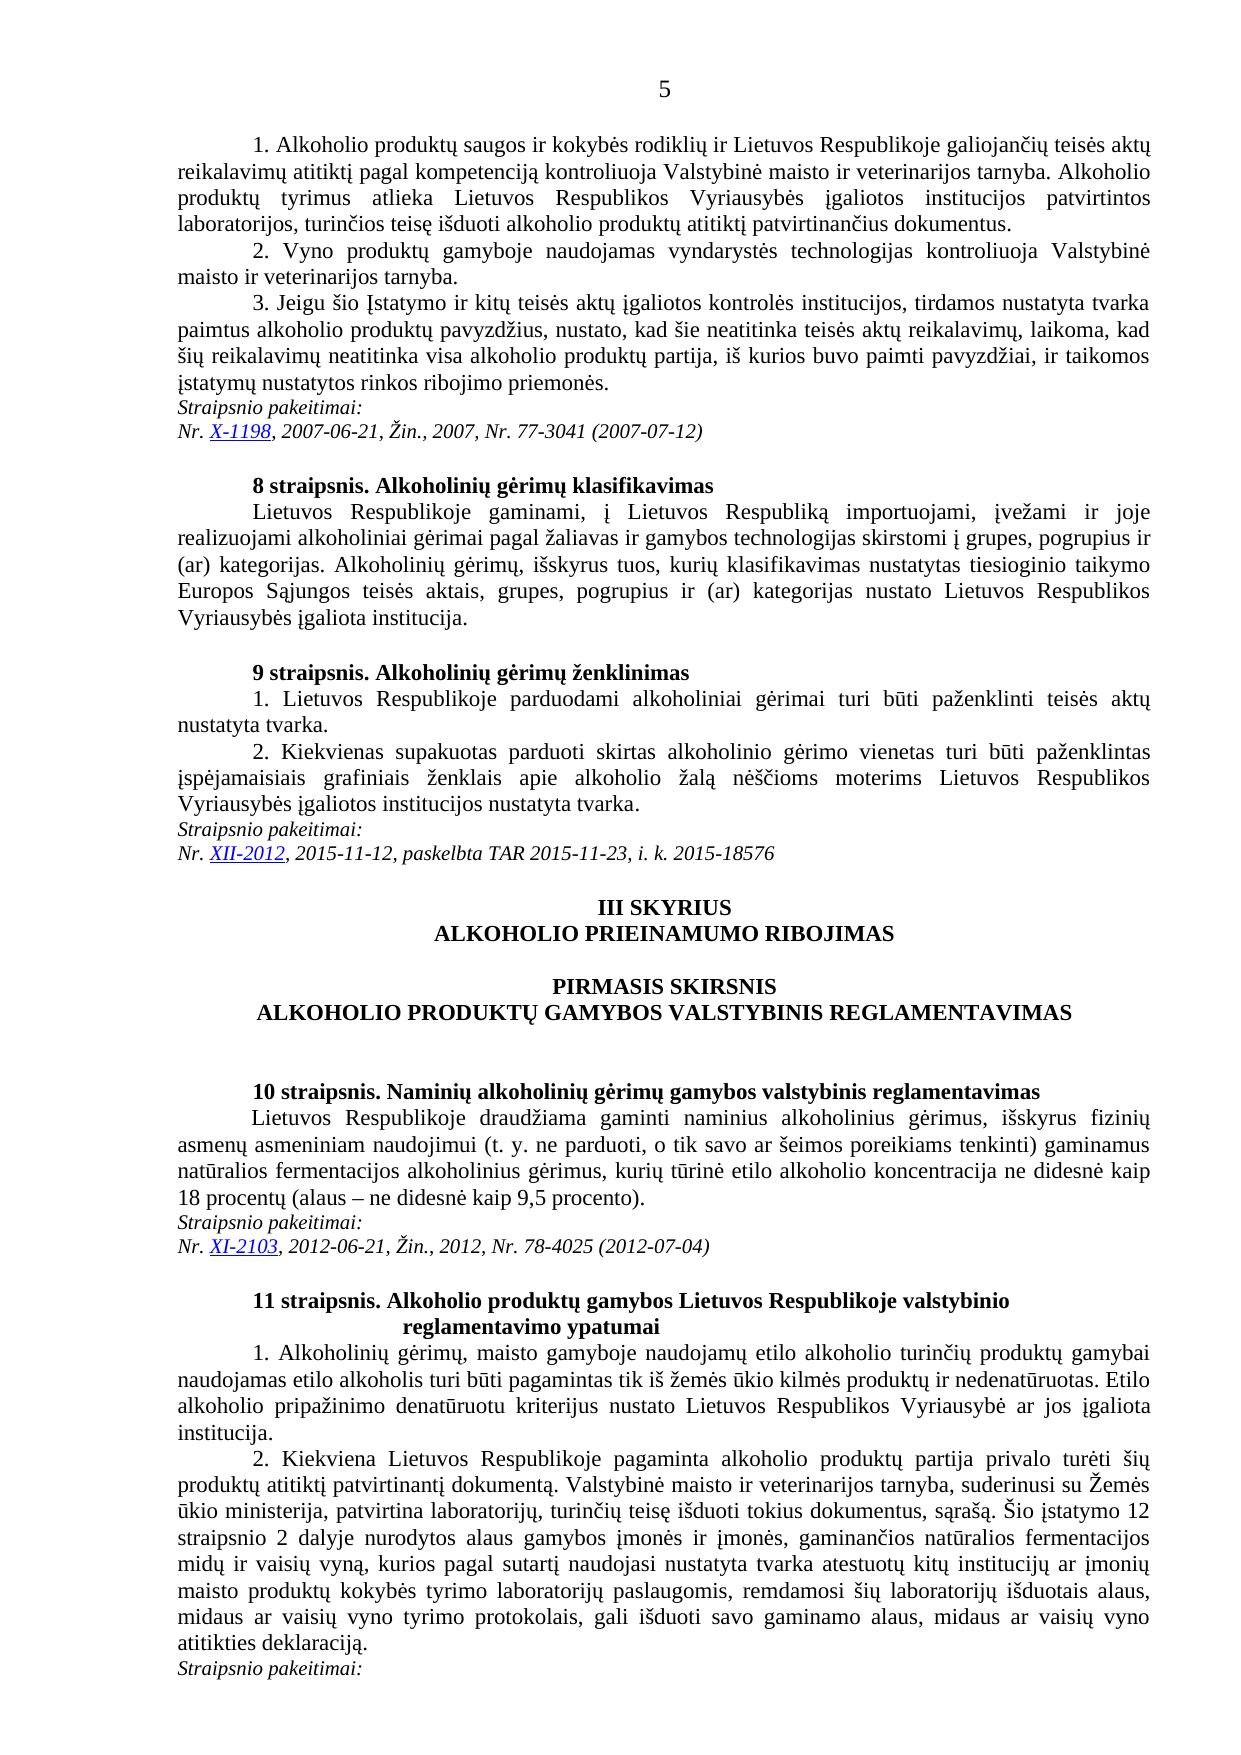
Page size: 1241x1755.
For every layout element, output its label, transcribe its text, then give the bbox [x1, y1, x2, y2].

text Straipsnio pakeitimai: [177, 817, 1152, 841]
text 11 straipsnis. Alkoholio produktų gamybos Lietuvos Respublikoje valstybinio reglamentavimo ypatumai [252, 1287, 1152, 1339]
text Straipsnio pakeitimai: [177, 1210, 1152, 1234]
text III SKYRIUS [177, 894, 1152, 920]
text PIRMASIS SKIRSNIS [177, 973, 1152, 999]
text 2. Kiekviena Lietuvos Respublikoje pagaminta alkoholio produktų partija privalo turėti šių produktų atitiktį patvirtinantį dokumentą. Valstybinė maisto ir veterinarijos tarnyba, suderinusi su Žemės ūkio ministerija, patvirtina laboratorijų, turinčių teisę išduoti tokius dokumentus, sąrašą. Šio įstatymo 12 straipsnio 2 dalyje nurodytos alaus gamybos įmonės ir įmonės, gaminančios natūralios fermentacijos midų ir vaisių vyną, kurios pagal sutartį naudojasi nustatyta tvarka atestuotų kitų institucijų ar įmonių maisto produktų kokybės tyrimo laboratorijų paslaugomis, remdamosi šių laboratorijų išduotais alaus, midaus ar vaisių vyno tyrimo protokolais, gali išduoti savo gaminamo alaus, midaus ar vaisių vyno atitikties deklaraciją. [177, 1445, 1152, 1656]
text 9 straipsnis. Alkoholinių gėrimų ženklinimas [177, 659, 1152, 685]
text Lietuvos Respublikoje draudžiama gaminti naminius alkoholinius gėrimus, išskyrus fizinių asmenų asmeniniam naudojimui (t. y. ne parduoti, o tik savo ar šeimos poreikiams tenkinti) gaminamus natūralios fermentacijos alkoholinius gėrimus, kurių tūrinė etilo alkoholio koncentracija ne didesnė kaip 18 procentų (alaus – ne didesnė kaip 9,5 procento). [177, 1104, 1152, 1210]
text 1. Alkoholinių gėrimų, maisto gamyboje naudojamų etilo alkoholio turinčių produktų gamybai naudojamas etilo alkoholis turi būti pagamintas tik iš žemės ūkio kilmės produktų ir nedenatūruotas. Etilo alkoholio pripažinimo denatūruotu kriterijus nustato Lietuvos Respublikos Vyriausybė ar jos įgaliota institucija. [177, 1339, 1152, 1445]
text 2. Vyno produktų gamyboje naudojamas vyndarystės technologijas kontroliuoja Valstybinė maisto ir veterinarijos tarnyba. [177, 237, 1152, 289]
text Lietuvos Respublikoje gaminami, į Lietuvos Respubliką importuojami, įvežami ir joje realizuojami alkoholiniai gėrimai pagal žaliavas ir gamybos technologijas skirstomi į grupes, pogrupius ir (ar) kategorijas. Alkoholinių gėrimų, išskyrus tuos, kurių klasifikavimas nustatytas tiesioginio taikymo Europos Sąjungos teisės aktais, grupes, pogrupius ir (ar) kategorijas nustato Lietuvos Respublikos Vyriausybės įgaliota institucija. [177, 498, 1152, 630]
text Nr. X-1198, 2007-06-21, Žin., 2007, Nr. 77-3041 (2007-07-12) [177, 419, 1152, 443]
text Nr. XII-2012, 2015-11-12, paskelbta TAR 2015-11-23, i. k. 2015-18576 [177, 841, 1152, 865]
text 8 straipsnis. Alkoholinių gėrimų klasifikavimas [177, 472, 1152, 498]
text Nr. XI-2103, 2012-06-21, Žin., 2012, Nr. 78-4025 (2012-07-04) [177, 1234, 1152, 1258]
text 1. Alkoholio produktų saugos ir kokybės rodiklių ir Lietuvos Respublikoje galiojančių teisės aktų reikalavimų atitiktį pagal kompetenciją kontroliuoja Valstybinė maisto ir veterinarijos tarnyba. Alkoholio produktų tyrimus atlieka Lietuvos Respublikos Vyriausybės įgaliotos institucijos patvirtintos laboratorijos, turinčios teisę išduoti alkoholio produktų atitiktį patvirtinančius dokumentus. [177, 131, 1152, 237]
text Straipsnio pakeitimai: [177, 1656, 1152, 1680]
text Straipsnio pakeitimai: [177, 395, 1152, 419]
text ALKOHOLIO PRODUKTŲ GAMYBOS VALSTYBINIS REGLAMENTAVIMAS [177, 999, 1152, 1025]
text 10 straipsnis. Naminių alkoholinių gėrimų gamybos valstybinis reglamentavimas [252, 1078, 1152, 1104]
text 3. Jeigu šio Įstatymo ir kitų teisės aktų įgaliotos kontrolės institucijos, tirdamos nustatyta tvarka paimtus alkoholio produktų pavyzdžius, nustato, kad šie neatitinka teisės aktų reikalavimų, laikoma, kad šių reikalavimų neatitinka visa alkoholio produktų partija, iš kurios buvo paimti pavyzdžiai, ir taikomos įstatymų nustatytos rinkos ribojimo priemonės. [177, 289, 1152, 395]
text 1. Lietuvos Respublikoje parduodami alkoholiniai gėrimai turi būti paženklinti teisės aktų nustatyta tvarka. [177, 685, 1152, 738]
text 2. Kiekvienas supakuotas parduoti skirtas alkoholinio gėrimo vienetas turi būti paženklintas įspėjamaisiais grafiniais ženklais apie alkoholio žalą nėščioms moterims Lietuvos Respublikos Vyriausybės įgaliotos institucijos nustatyta tvarka. [177, 738, 1152, 817]
text ALKOHOLIO PRIEINAMUMO RIBOJIMAS [177, 920, 1152, 946]
